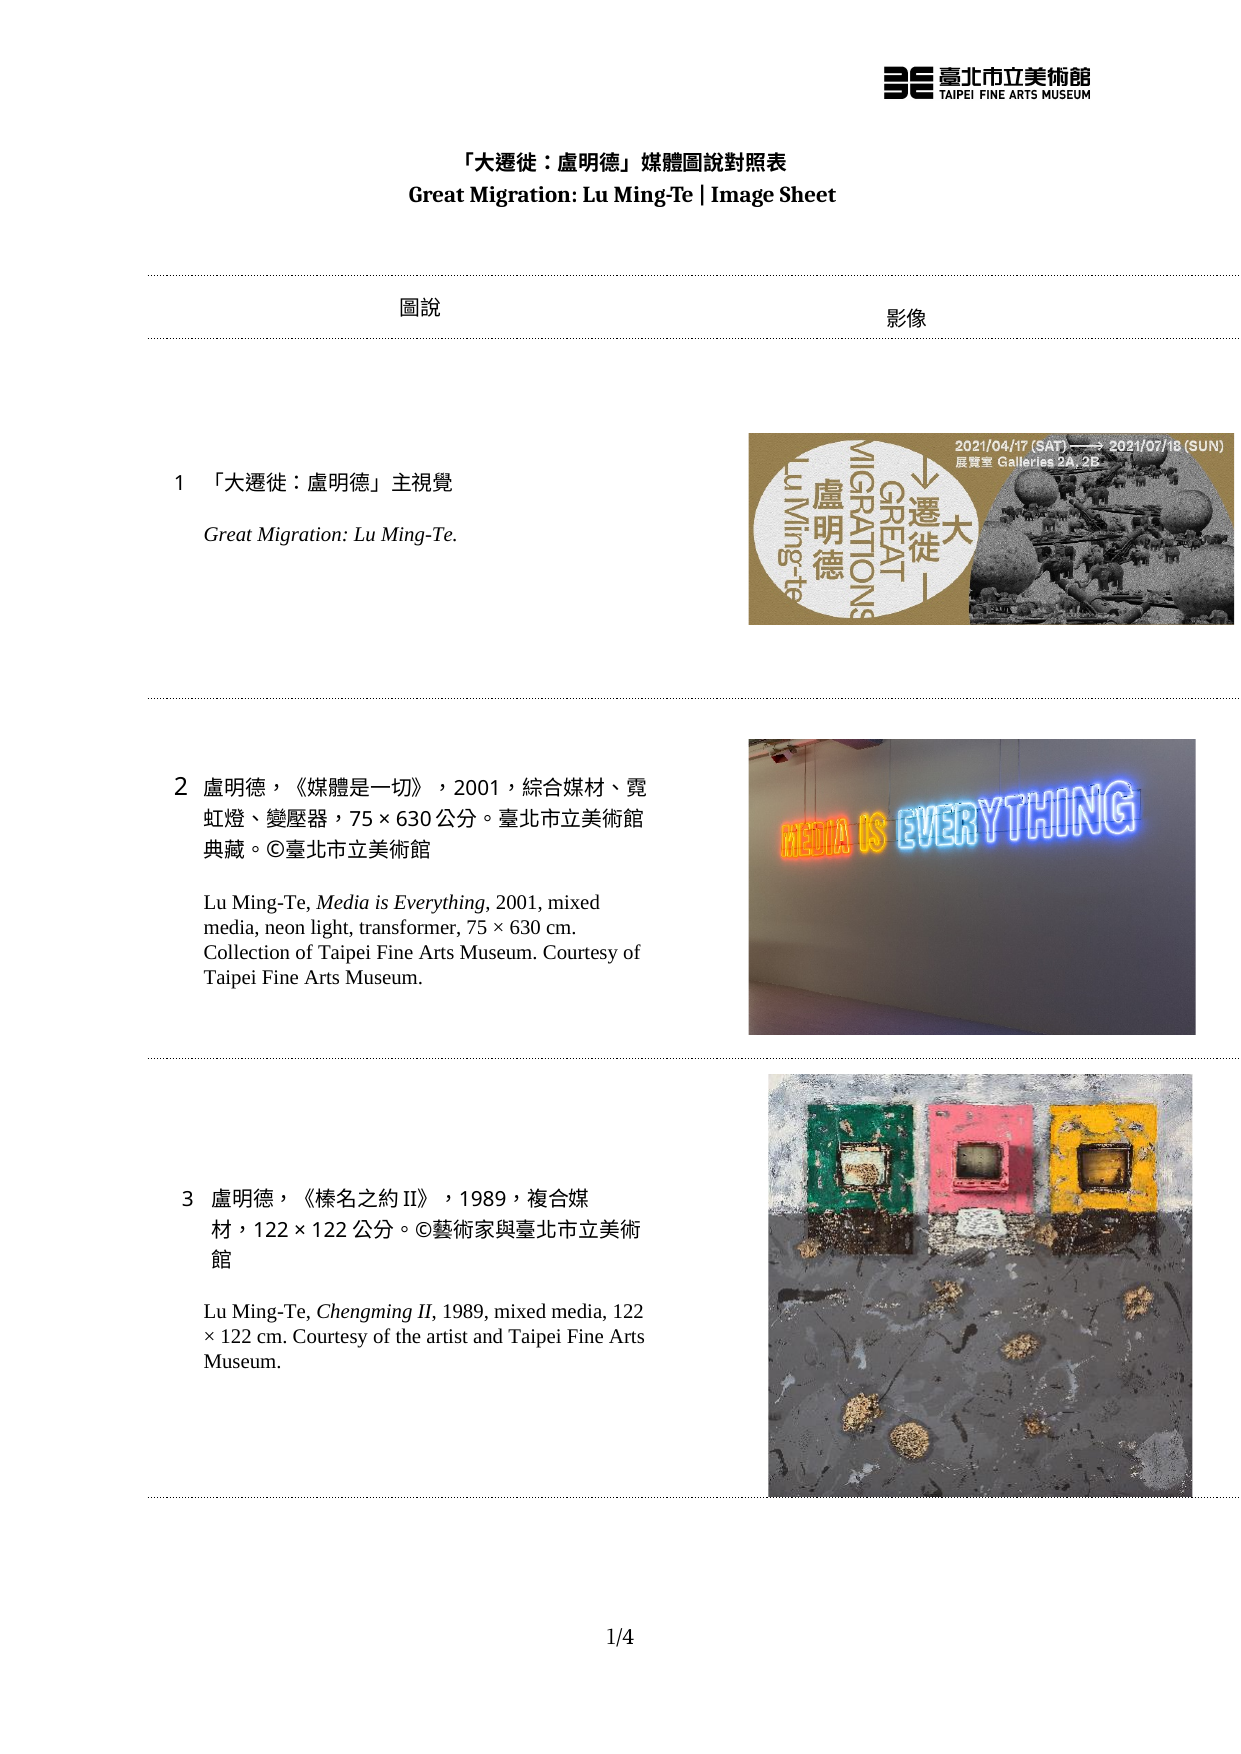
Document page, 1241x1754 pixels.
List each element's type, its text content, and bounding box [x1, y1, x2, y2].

table_cell 盧明德，《榛名之約II》，1989，複合媒材，122 × 122 公分。©藝術家與臺北市立美術館 Lu Ming-Te, Chengming II, 1989, mixed media, 122 × 122 cm. Courtesy of the artist and Taipei Fine Arts Museum. [148, 1058, 661, 1497]
text Great Migration: Lu Ming-Te | Image Sheet [148, 182, 1092, 208]
table_cell [661, 338, 1240, 698]
table_cell [661, 1058, 1240, 1497]
table_cell 盧明德，《媒體是一切》，2001，綜合媒材、霓虹燈、變壓器，75 × 630公分。臺北市立美術館典藏。©臺北市立美術館 Lu Ming-Te, Media is Everything, 2001, mixed media, neon light, transformer, 75 × 630 cm. Collection of Taipei Fine Arts Museum. Courtesy of Taipei Fine Arts Museum. [148, 698, 661, 1058]
table_header 影像 [661, 275, 1240, 338]
table_cell 「大遷徙：盧明德」主視覺 Great Migration: Lu Ming-Te. [148, 338, 661, 698]
text 「大遷徙：盧明德」媒體圖說對照表 [148, 119, 1092, 182]
table_cell [661, 698, 1240, 1058]
table_header 圖說 [148, 275, 661, 338]
